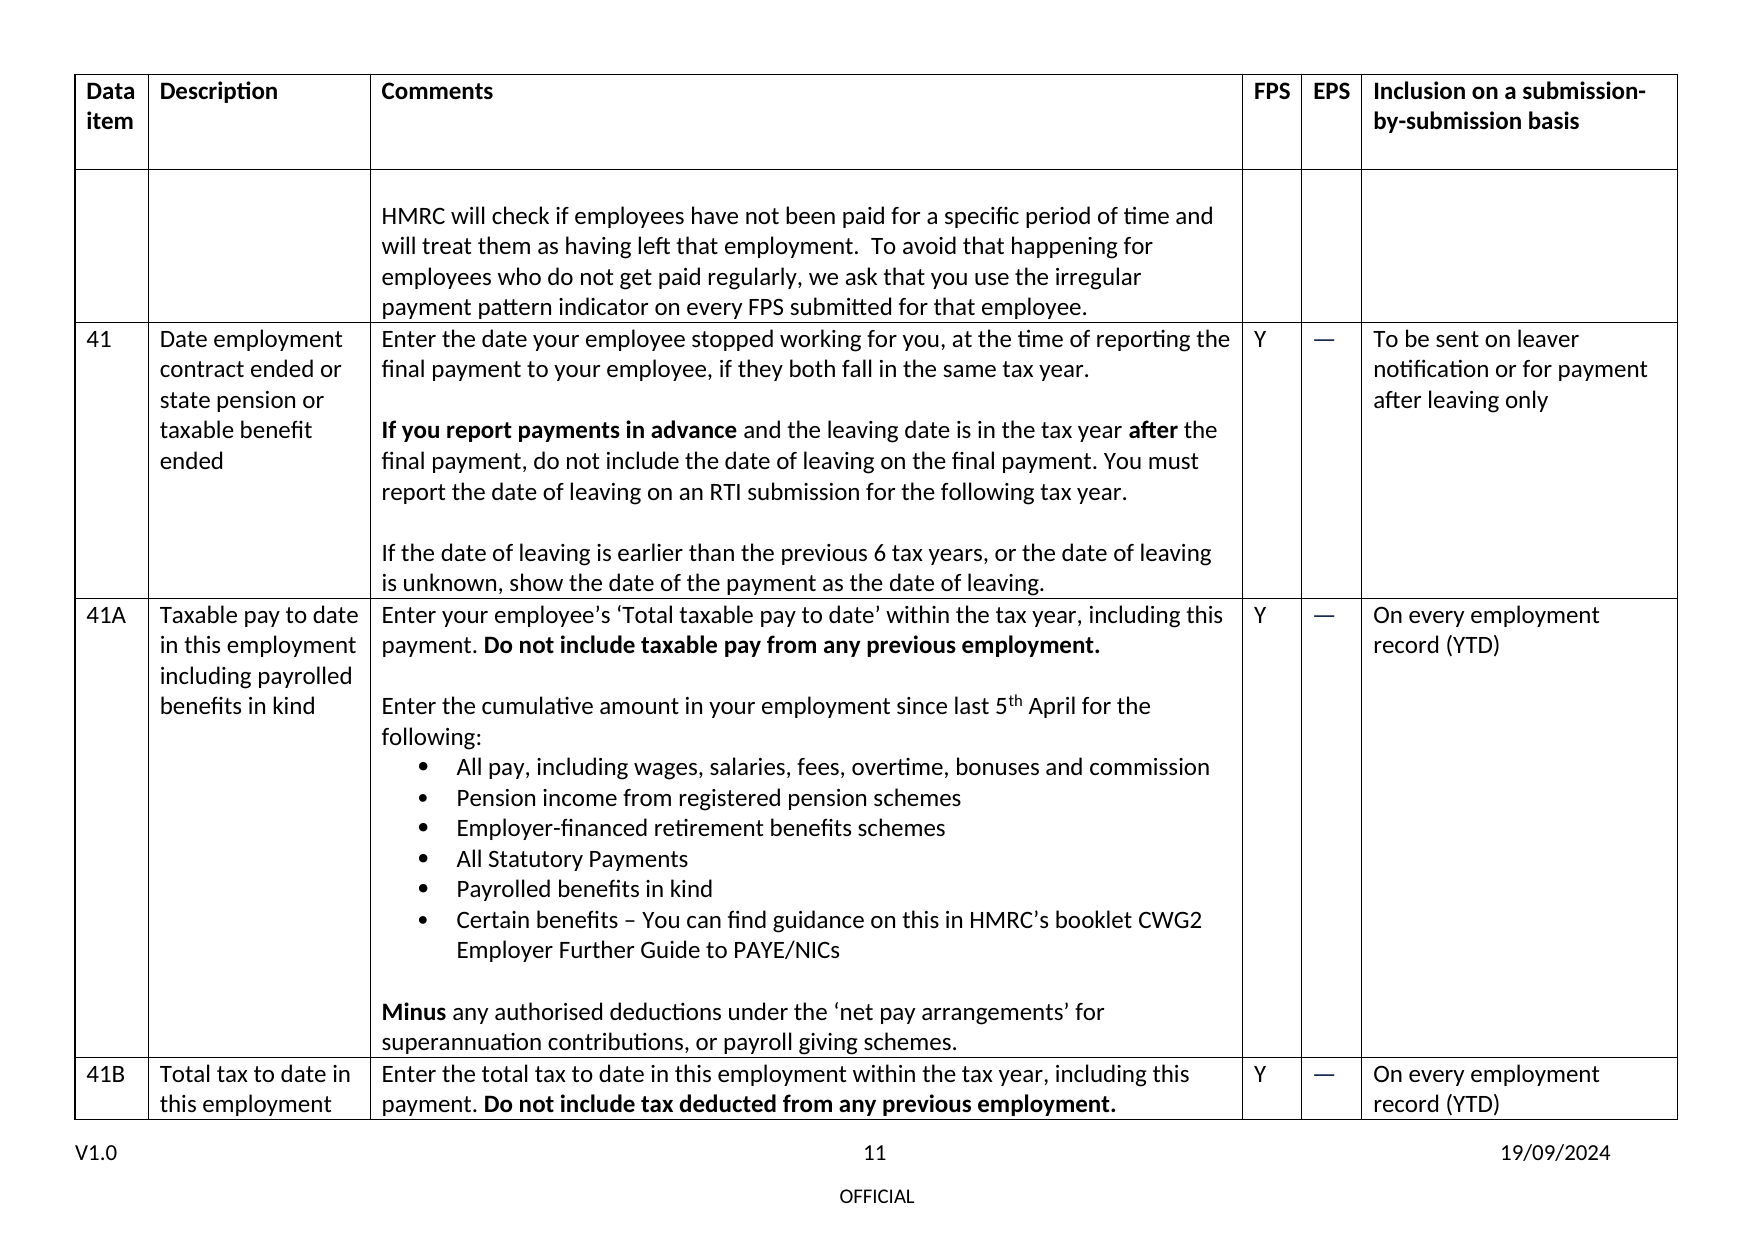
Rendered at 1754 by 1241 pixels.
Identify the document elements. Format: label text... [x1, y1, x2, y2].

table_header Comments [371, 75, 1242, 168]
table_cell On every employment record (YTD) [1362, 599, 1677, 1057]
table_cell Enter the date your employee stopped working for you, at the time of reporting the final payment to your employee, if they both fall in the same tax year. If you report payments in advance and the leaving date is in the tax year after the final payment, do not include the date of leaving on the final payment. You must report the date of leaving on an RTI submission for the following tax year. If the date of leaving is earlier than the previous 6 tax years, or the date of leaving is unknown, show the date of the payment as the date of leaving. [371, 323, 1242, 598]
table_header Description [149, 75, 370, 168]
table_cell [76, 170, 148, 322]
table_cell Enter the total tax to date in this employment within the tax year, including this payment. Do not include tax deducted from any previous employment. [371, 1058, 1242, 1119]
table_cell 41A [76, 599, 148, 1057]
table_cell On every employment record (YTD) [1362, 1058, 1677, 1119]
table_header Inclusion on a submission-by-submission basis [1362, 75, 1677, 168]
table_cell 41 [76, 323, 148, 598]
table_cell — [1302, 1058, 1361, 1119]
table_cell Total tax to date in this employment [149, 1058, 370, 1119]
table_header EPS [1302, 75, 1361, 168]
table_cell [1362, 170, 1677, 322]
table_header Data item [76, 75, 148, 168]
table_cell — [1302, 323, 1361, 598]
table_cell Y [1243, 1058, 1301, 1119]
table_cell Date employment contract ended or state pension or taxable benefit ended [149, 323, 370, 598]
table_cell 41B [76, 1058, 148, 1119]
table_cell Y [1243, 599, 1301, 1057]
table_cell Y [1243, 323, 1301, 598]
table_header FPS [1243, 75, 1301, 168]
table_cell [1302, 170, 1361, 322]
table_cell HMRC will check if employees have not been paid for a specific period of time and will treat them as having left that employment. To avoid that happening for employees who do not get paid regularly, we ask that you use the irregular payment pattern indicator on every FPS submitted for that employee. [371, 170, 1242, 322]
table_cell — [1302, 599, 1361, 1057]
table_cell [1243, 170, 1301, 322]
table_cell [149, 170, 370, 322]
table_cell Enter your employee’s ‘Total taxable pay to date’ within the tax year, including this payment. Do not include taxable pay from any previous employment. Enter the cumulative amount in your employment since last 5th April for the following: All pay, including wages, salaries, fees, overtime, bonuses and commission Pension income from registered pension schemes Employer-financed retirement benefits schemes All Statutory Payments Payrolled benefits in kind Certain benefits – You can find guidance on this in HMRC’s booklet CWG2 Employer Further Guide to PAYE/NICs Minus any authorised deductions under the ‘net pay arrangements’ for superannuation contributions, or payroll giving schemes. [371, 599, 1242, 1057]
table_cell To be sent on leaver notification or for payment after leaving only [1362, 323, 1677, 598]
table_cell Taxable pay to date in this employment including payrolled benefits in kind [149, 599, 370, 1057]
